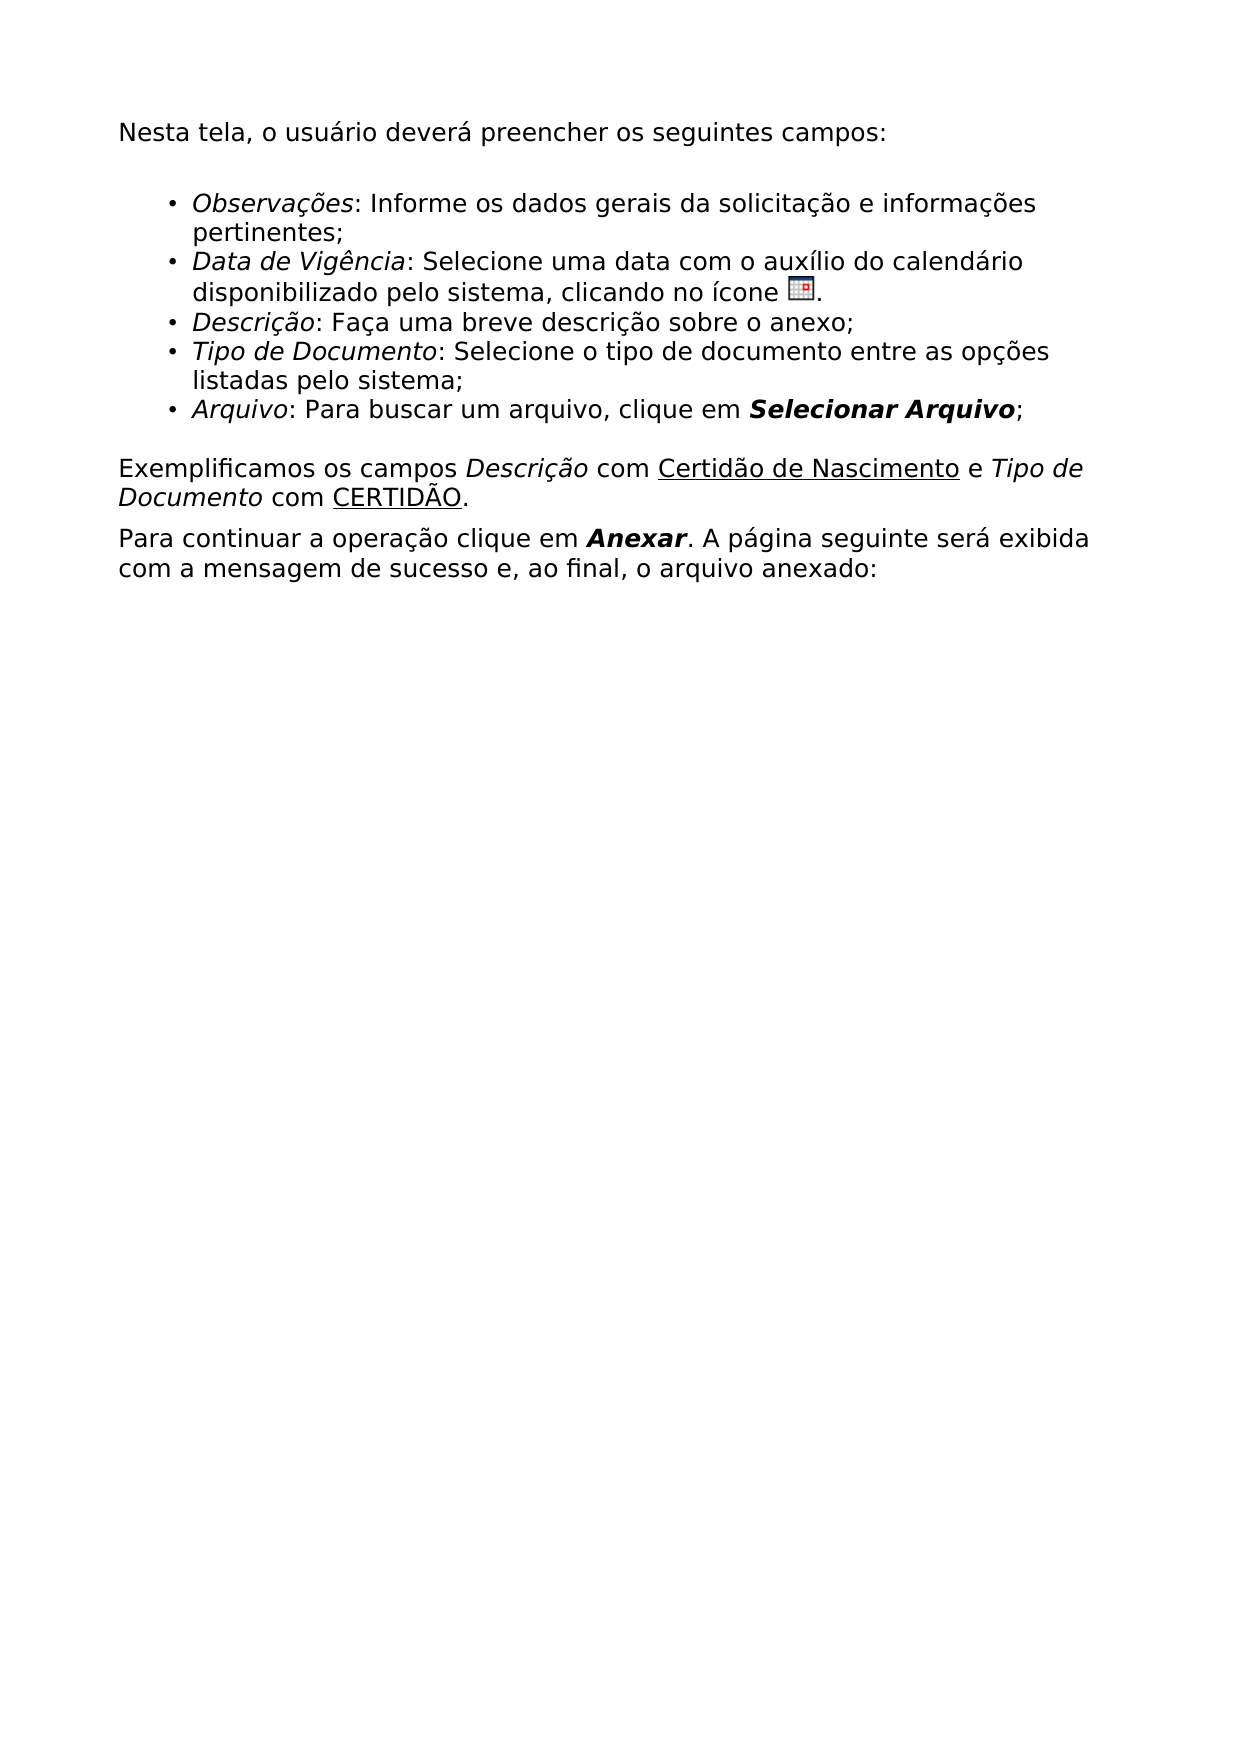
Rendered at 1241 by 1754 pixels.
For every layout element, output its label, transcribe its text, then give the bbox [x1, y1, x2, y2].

text Nesta tela, o usuário deverá preencher os seguintes campos: [118, 118, 1122, 147]
list Arquivo: Para buscar um arquivo, clique em Selecionar Arquivo; [177, 395, 1122, 424]
text Exemplificamos os campos Descrição com Certidão de Nascimento e Tipo de Documento com CERTIDÃO. [118, 454, 1122, 512]
list Tipo de Documento: Selecione o tipo de documento entre as opções listadas pelo sistema; [177, 337, 1122, 395]
list Data de Vigência: Selecione uma data com o auxílio do calendário disponibilizado pelo sistema, clicando no ícone . [177, 248, 1122, 308]
list Descrição: Faça uma breve descrição sobre o anexo; [177, 308, 1122, 337]
text Para continuar a operação clique em Anexar. A página seguinte será exibida com a mensagem de sucesso e, ao final, o arquivo anexado: [118, 525, 1122, 583]
picture [787, 276, 816, 302]
list Observações: Informe os dados gerais da solicitação e informações pertinentes; [177, 189, 1122, 248]
